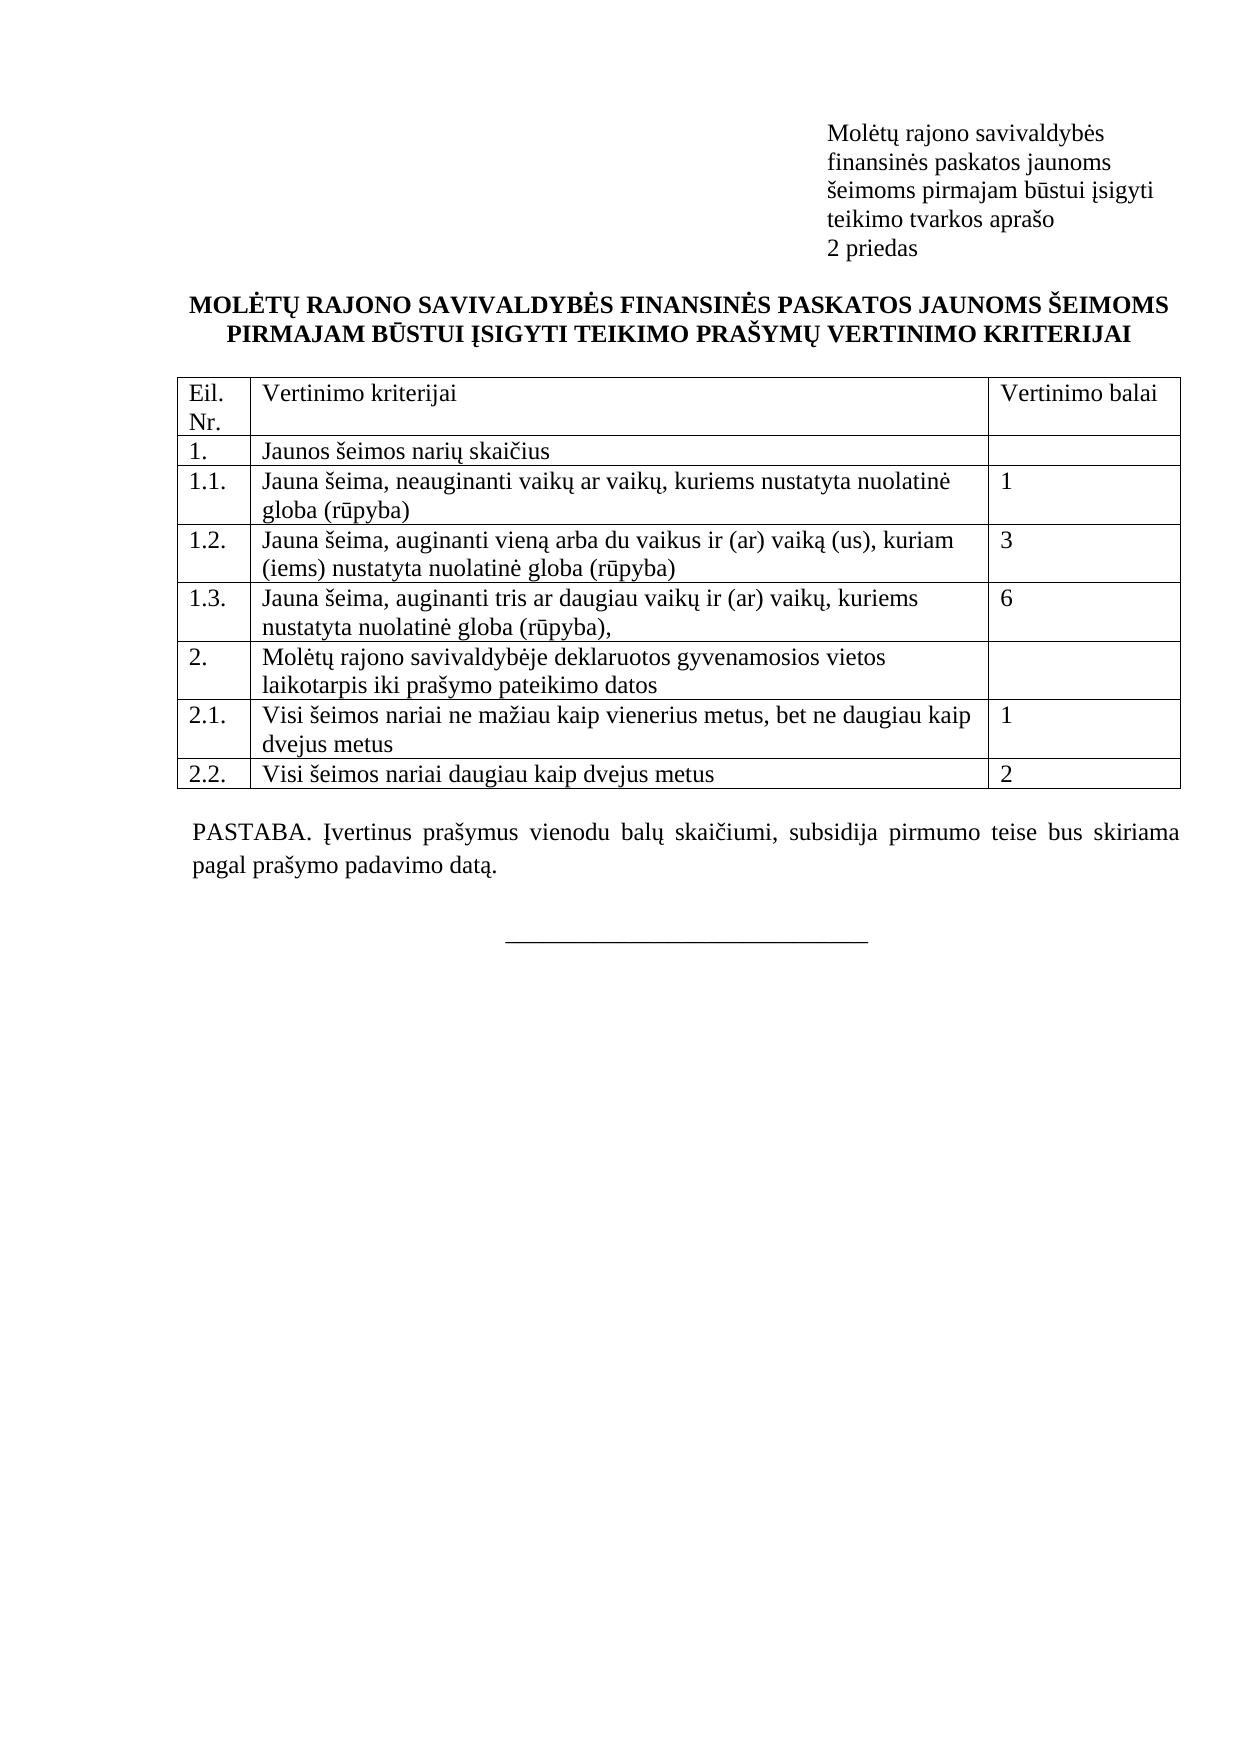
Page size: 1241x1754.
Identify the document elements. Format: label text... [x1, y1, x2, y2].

table_cell 1. [178, 436, 250, 465]
table_cell 6 [989, 583, 1180, 641]
table_cell 1.1. [178, 466, 250, 524]
table_cell 2 [989, 759, 1180, 788]
text MOLĖTŲ RAJONO SAVIVALDYBĖS FINANSINĖS PASKATOS JAUNOMS ŠEIMOMS PIRMAJAM BŪSTUI ĮSIGYTI TEIKIMO PRAŠYMŲ VERTINIMO KRITERIJAI [177, 291, 1181, 348]
table_cell [989, 642, 1180, 699]
table_cell Visi šeimos nariai daugiau kaip dvejus metus [251, 759, 988, 788]
table_cell Jauna šeima, auginanti tris ar daugiau vaikų ir (ar) vaikų, kuriems nustatyta nuolatinė globa (rūpyba), [251, 583, 988, 641]
text Molėtų rajono savivaldybės finansinės paskatos jaunoms šeimoms pirmajam būstui įsigyti teikimo tvarkos aprašo [827, 118, 1181, 233]
table_cell Visi šeimos nariai ne mažiau kaip vienerius metus, bet ne daugiau kaip dvejus metus [251, 700, 988, 758]
text PASTABA. Įvertinus prašymus vienodu balų skaičiumi, subsidija pirmumo teise bus skiriama pagal prašymo padavimo datą. [192, 817, 1181, 879]
table_header Eil. Nr. [178, 378, 250, 435]
table_cell Molėtų rajono savivaldybėje deklaruotos gyvenamosios vietos laikotarpis iki prašymo pateikimo datos [251, 642, 988, 699]
table_cell 1 [989, 466, 1180, 524]
table_cell 2. [178, 642, 250, 699]
table_cell [989, 436, 1180, 465]
table_header Vertinimo kriterijai [251, 378, 988, 435]
table_cell Jaunos šeimos narių skaičius [251, 436, 988, 465]
text _____________________________ [192, 917, 1181, 945]
table_cell 1.3. [178, 583, 250, 641]
table_header Vertinimo balai [989, 378, 1180, 435]
text 2 priedas [177, 233, 1181, 262]
table_cell Jauna šeima, neauginanti vaikų ar vaikų, kuriems nustatyta nuolatinė globa (rūpyba) [251, 466, 988, 524]
table_cell 2.1. [178, 700, 250, 758]
table_cell 2.2. [178, 759, 250, 788]
table_cell 1 [989, 700, 1180, 758]
table_cell Jauna šeima, auginanti vieną arba du vaikus ir (ar) vaiką (us), kuriam (iems) nustatyta nuolatinė globa (rūpyba) [251, 525, 988, 582]
table_cell 3 [989, 525, 1180, 582]
table_cell 1.2. [178, 525, 250, 582]
